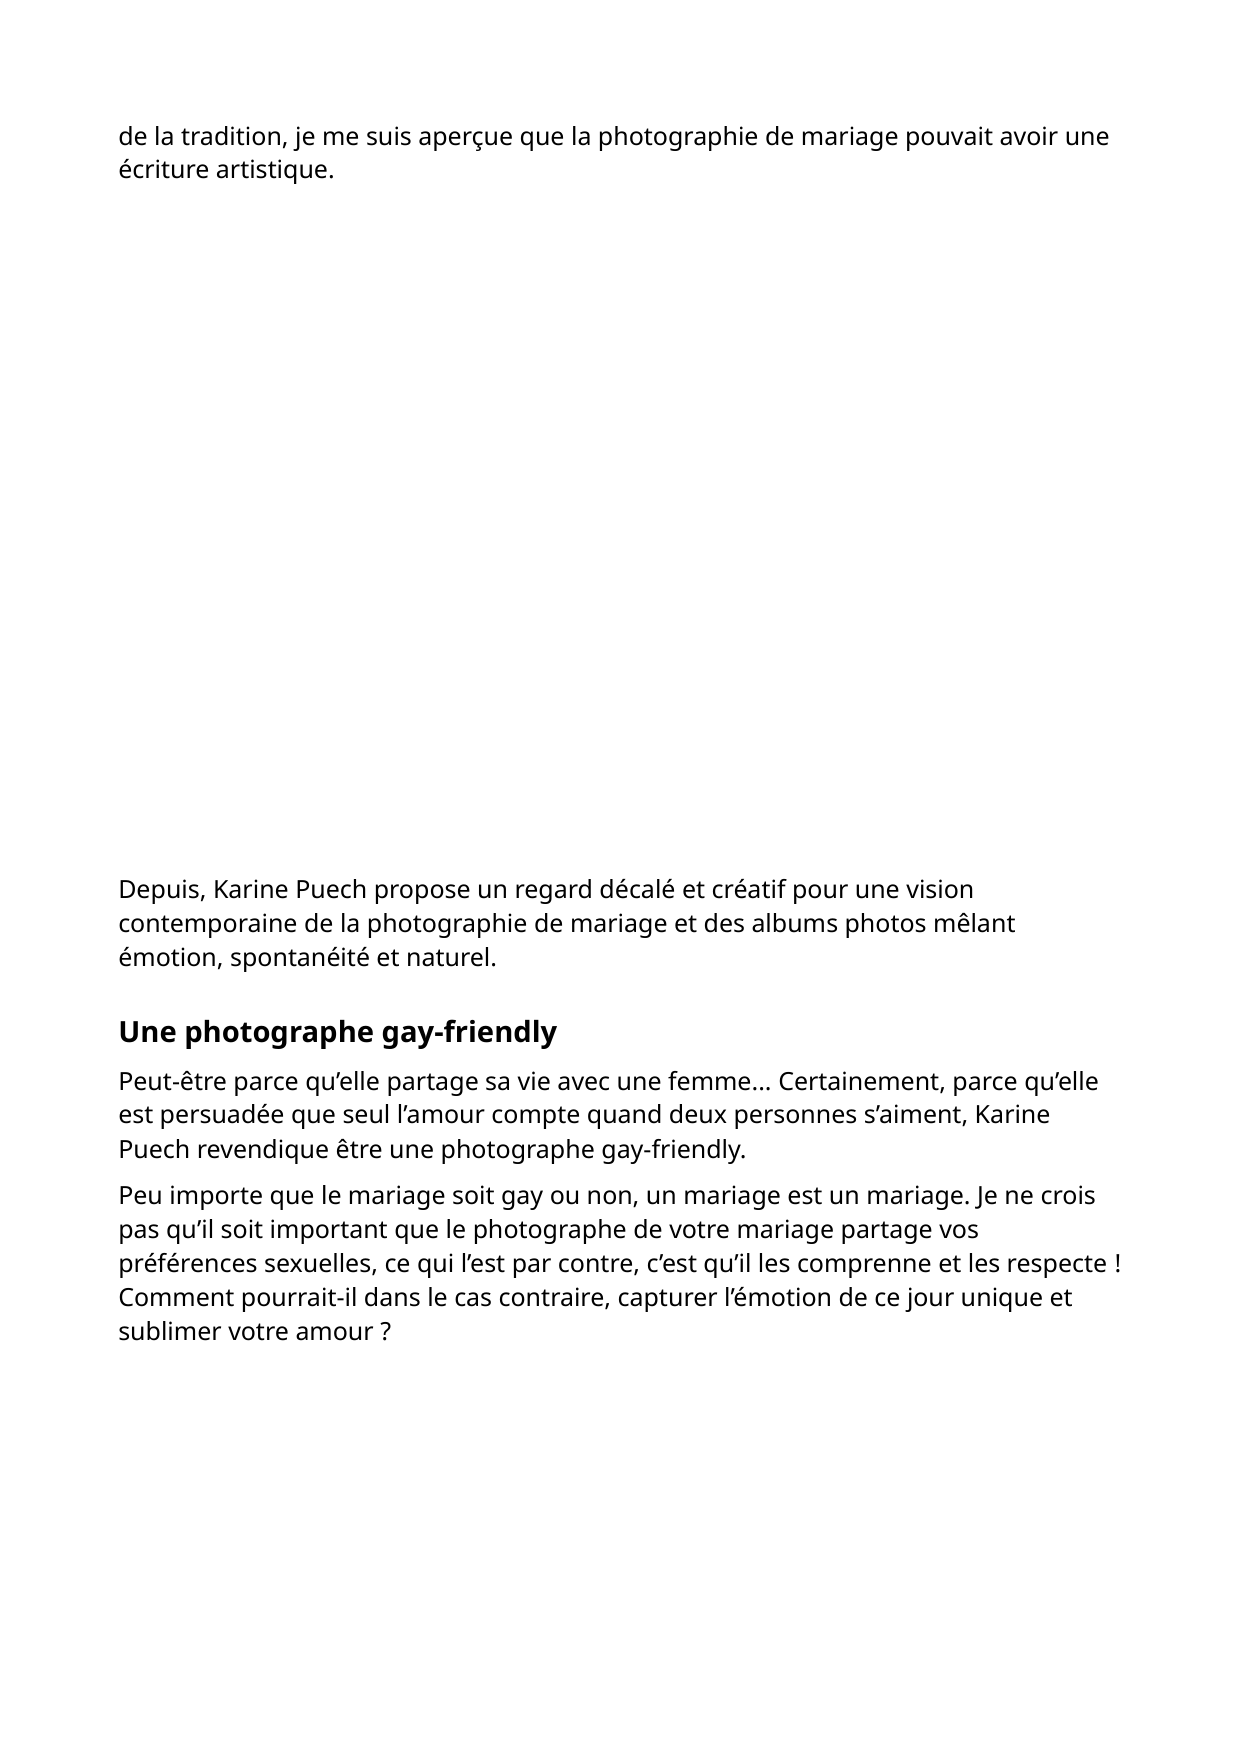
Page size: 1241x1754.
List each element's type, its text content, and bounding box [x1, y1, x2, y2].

text Peu importe que le mariage soit gay ou non, un mariage est un mariage. Je ne crois pas qu’il soit important que le photographe de votre mariage partage vos préférences sexuelles, ce qui l’est par contre, c’est qu’il les comprenne et les respecte ! Comment pourrait-il dans le cas contraire, capturer l’émotion de ce jour unique et sublimer votre amour ? [118, 1178, 1122, 1348]
subtitle Une photographe gay-friendly [118, 1011, 1122, 1051]
text Peut-être parce qu’elle partage sa vie avec une femme... Certainement, parce qu’elle est persuadée que seul l’amour compte quand deux personnes s’aiment, Karine Puech revendique être une photographe gay-friendly. [118, 1063, 1122, 1165]
text de la tradition, je me suis aperçue que la photographie de mariage pouvait avoir une écriture artistique. [118, 118, 1122, 186]
text Depuis, Karine Puech propose un regard décalé et créatif pour une vision contemporaine de la photographie de mariage et des albums photos mêlant émotion, spontanéité et naturel. [118, 871, 1122, 973]
